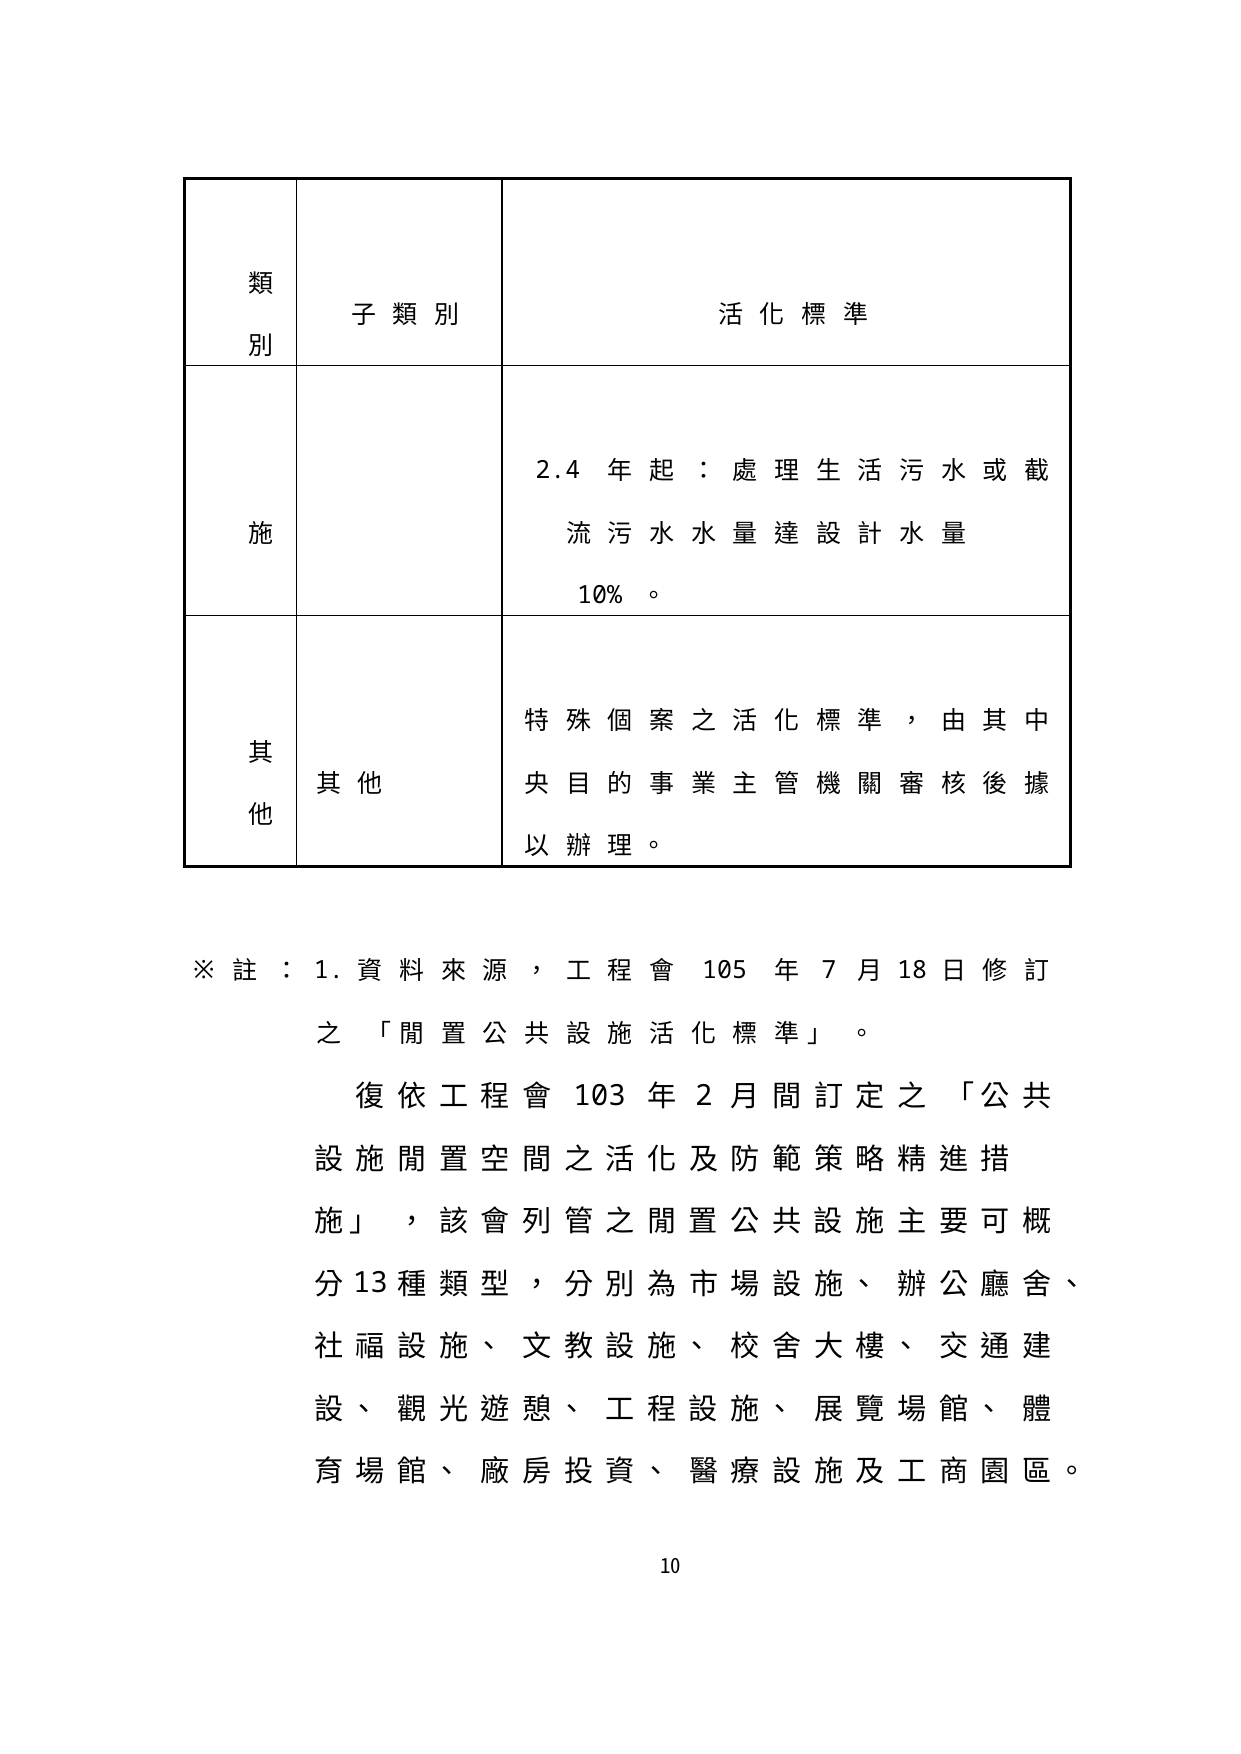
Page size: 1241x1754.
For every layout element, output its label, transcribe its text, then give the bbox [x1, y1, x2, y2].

table_cell 其他 [297, 616, 501, 865]
table_header 類別 [186, 180, 296, 365]
table_cell [297, 366, 501, 615]
table_cell 特殊個案之活化標準，由其中央目的事業主管機關審核後據以辦理。 [503, 616, 1069, 865]
table_cell 2.4年起：處理生活污水或截流污水水量達設計水量10%。 [503, 366, 1069, 615]
table_header 活化標準 [503, 180, 1069, 365]
table_cell 施 [186, 366, 296, 615]
table_header 子類別 [297, 180, 501, 365]
table_cell 其他 [186, 616, 296, 865]
text 復依工程會103年2月間訂定之「公共設施閒置空間之活化及防範策略精進措施」，該會列管之閒置公共設施主要可概分13種類型，分別為市場設施、辦公廳舍、社福設施、文教設施、校舍大樓、交通建設、觀光遊憩、工程設施、展覽場館、體育場館、廠房投資、醫療設施及工商園區。按工程會提供103年度至106年度列管(僅含中央機關自建及中央政府補助地方政府興建)之閒置公共設施資料，主要以觀光遊憩、交通建設、市場設施及社福設施為大宗(占比分別為24.39%、19.51%、9.76%及9.76%)。 [271, 1052, 1058, 1490]
text ※註：1.資料來源，工程會105年7月18日修訂之「閒置公共設施活化標準」。 [183, 927, 1058, 1052]
